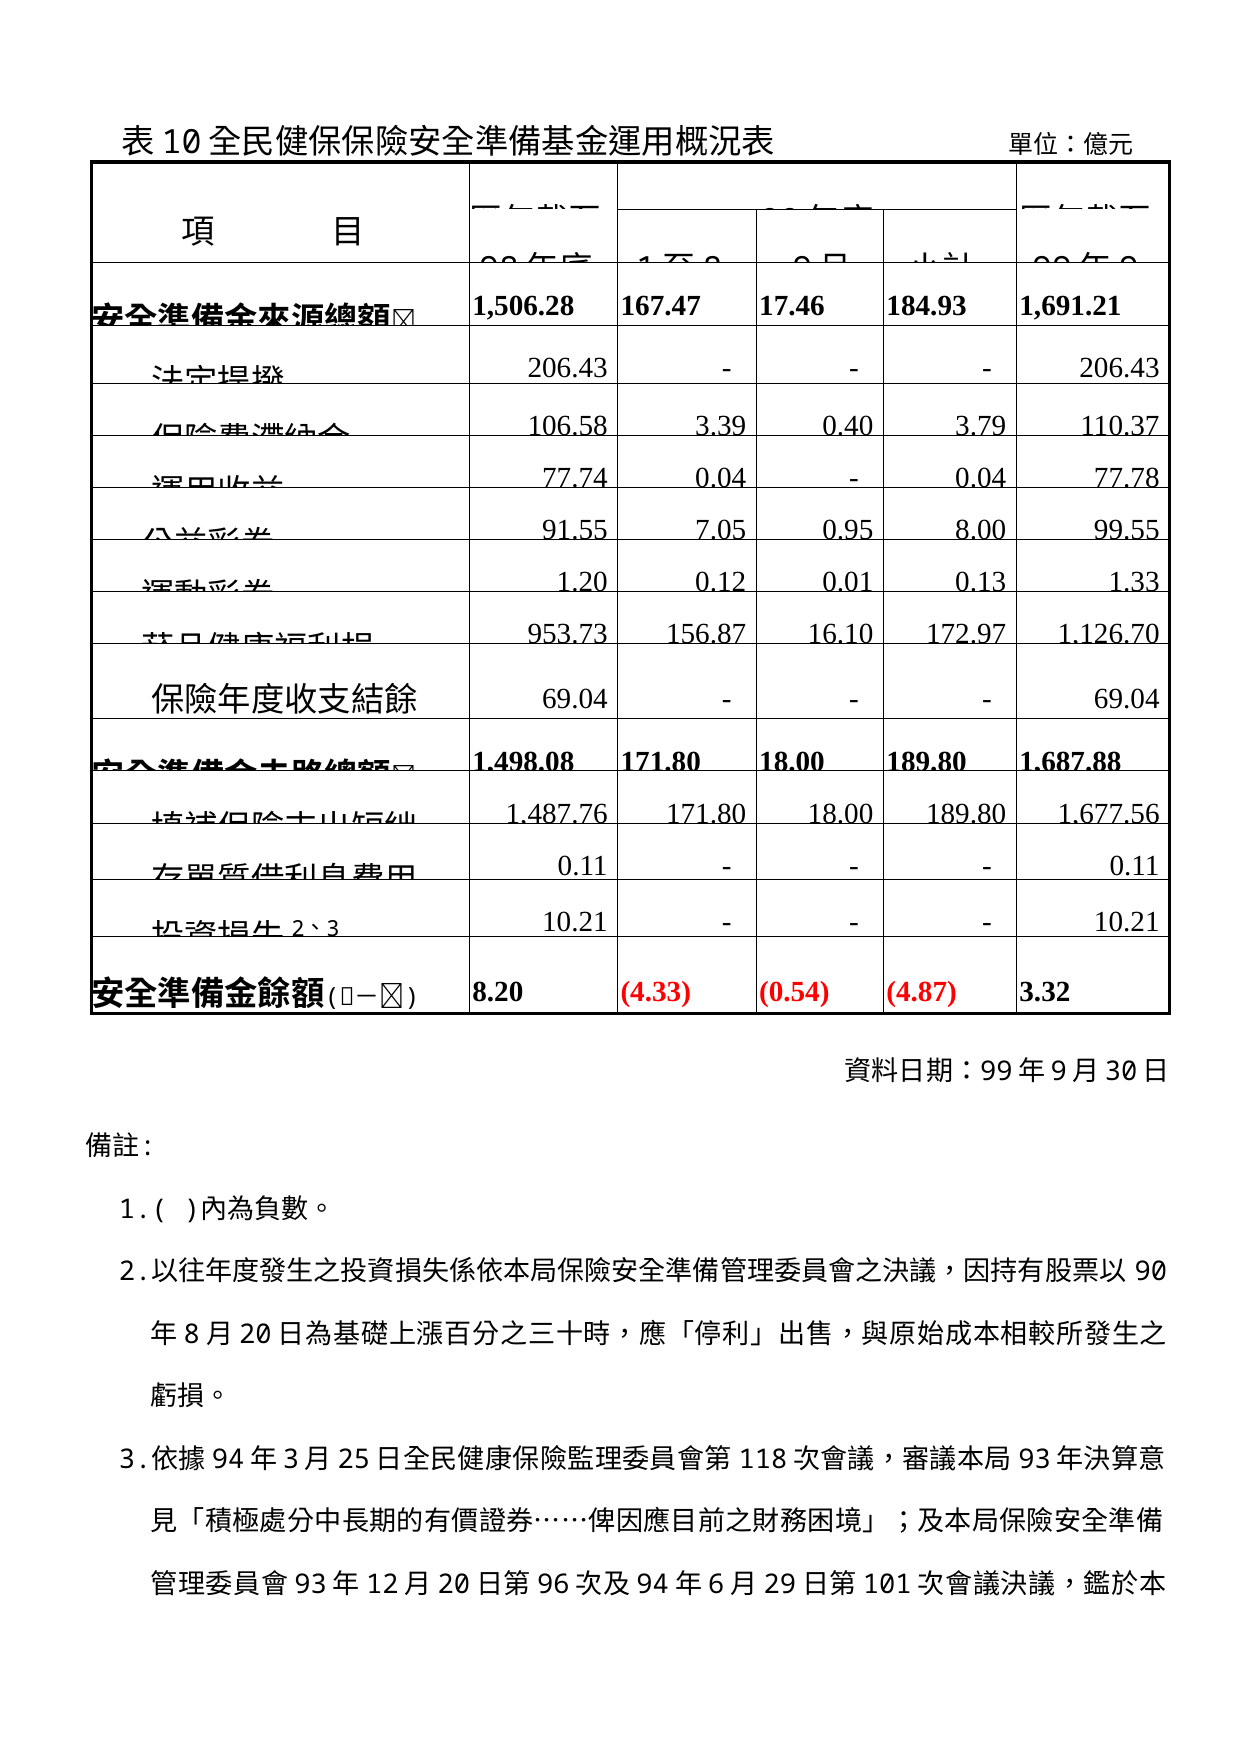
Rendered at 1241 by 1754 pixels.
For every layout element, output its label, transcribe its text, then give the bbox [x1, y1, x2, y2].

table_cell 安全準備金來源總額 [93, 263, 469, 325]
table_cell 1至8月 [618, 210, 756, 262]
table_cell 172.97 [884, 592, 1016, 643]
table_header 歷年截至 [470, 164, 617, 208]
table_cell 953.73 [470, 592, 617, 643]
table_cell 安全準備金餘額(－) [93, 937, 469, 1012]
table_cell - [757, 644, 883, 718]
table_cell 0.40 [757, 384, 883, 434]
table_cell 206.43 [1017, 326, 1168, 382]
table_cell 69.04 [1017, 644, 1168, 718]
table_cell 91.55 [470, 488, 617, 539]
table_cell 0.04 [618, 436, 756, 487]
table_cell - [884, 824, 1016, 879]
table_cell 1,691.21 [1017, 263, 1168, 325]
table_cell 0.12 [618, 540, 756, 591]
table_cell - [618, 824, 756, 879]
text 1.( )內為負數。 [118, 1165, 1167, 1227]
table_cell 填補保險支出短絀 [93, 771, 469, 822]
table_cell - [757, 436, 883, 487]
table_cell 8.00 [884, 488, 1016, 539]
table_cell 菸品健康福利捐 [93, 592, 469, 643]
table_cell 法定提撥 [93, 326, 469, 382]
table_cell 171.80 [618, 771, 756, 822]
table_cell 運用收益 [93, 436, 469, 487]
table_cell - [618, 880, 756, 936]
table_cell 3.79 [884, 384, 1016, 434]
table_cell 110.37 [1017, 384, 1168, 434]
table_cell 運動彩券 [93, 540, 469, 591]
table_header 歷年截至 [1017, 164, 1168, 208]
table_cell 189.80 [884, 771, 1016, 822]
table_cell - [884, 880, 1016, 936]
table_cell 保險費滯納金 [93, 384, 469, 434]
table_cell 206.43 [470, 326, 617, 382]
table_cell 8.20 [470, 937, 617, 1012]
table_cell 1.20 [470, 540, 617, 591]
table_cell 1,677.56 [1017, 771, 1168, 822]
table_cell 98年底 [470, 209, 617, 262]
table_cell - [757, 824, 883, 879]
table_cell 1,506.28 [470, 263, 617, 325]
table_cell 184.93 [884, 263, 1016, 325]
table_cell - [757, 326, 883, 382]
table_cell 3.39 [618, 384, 756, 434]
table_cell 投資損失2、3 [93, 880, 469, 936]
table_cell 16.10 [757, 592, 883, 643]
table_cell 18.00 [757, 719, 883, 770]
table_cell 156.87 [618, 592, 756, 643]
text 表10全民健保保險安全準備基金運用概況表 單位：億元 [85, 98, 1169, 160]
table_cell 10.21 [1017, 880, 1168, 936]
table_cell 1,487.76 [470, 771, 617, 822]
text 資料日期：99年9月30日 [85, 1027, 1169, 1090]
table_cell 189.80 [884, 719, 1016, 770]
table_cell 99.55 [1017, 488, 1168, 539]
table_cell 0.13 [884, 540, 1016, 591]
table_cell 0.11 [470, 824, 617, 879]
table_header 項 目 [93, 164, 469, 262]
table_cell 存單質借利息費用 [93, 824, 469, 879]
table_cell 17.46 [757, 263, 883, 325]
table_cell 77.78 [1017, 436, 1168, 487]
table_cell 10.21 [470, 880, 617, 936]
text 3.依據94年3月25日全民健康保險監理委員會第118次會議，審議本局93年決算意見「積極處分中長期的有價證券……俾因應目前之財務困境」；及本局保險安全準備管理委員會93年12月20日第96次及94年6月29日第101次會議決議，鑑於本 [118, 1415, 1167, 1602]
table_cell 安全準備金去路總額 [93, 719, 469, 770]
table_cell 1,687.88 [1017, 719, 1168, 770]
table_cell 0.11 [1017, 824, 1168, 879]
table_cell 167.47 [618, 263, 756, 325]
table_cell 171.80 [618, 719, 756, 770]
table_cell (4.87) [884, 937, 1016, 1012]
table_cell - [884, 326, 1016, 382]
table_cell 77.74 [470, 436, 617, 487]
table_header 99年度 [618, 164, 1016, 208]
text 備註: [85, 1102, 1167, 1165]
table_cell 18.00 [757, 771, 883, 822]
table_cell (4.33) [618, 937, 756, 1012]
table_cell 106.58 [470, 384, 617, 434]
table_cell 1,126.70 [1017, 592, 1168, 643]
table_cell 保險年度收支結餘 [93, 644, 469, 718]
table_cell 公益彩券 [93, 488, 469, 539]
table_cell 0.04 [884, 436, 1016, 487]
text 2.以往年度發生之投資損失係依本局保險安全準備管理委員會之決議，因持有股票以90年8月20日為基礎上漲百分之三十時，應「停利」出售，與原始成本相較所發生之虧損。 [118, 1227, 1167, 1415]
table_cell - [757, 880, 883, 936]
table_cell 99年9月 [1017, 209, 1168, 262]
table_cell 3.32 [1017, 937, 1168, 1012]
table_cell 0.95 [757, 488, 883, 539]
table_cell 1.33 [1017, 540, 1168, 591]
table_cell - [618, 644, 756, 718]
table_cell 69.04 [470, 644, 617, 718]
table_cell 7.05 [618, 488, 756, 539]
table_cell (0.54) [757, 937, 883, 1012]
table_cell - [884, 644, 1016, 718]
table_cell 1,498.08 [470, 719, 617, 770]
table_cell 0.01 [757, 540, 883, 591]
table_cell - [618, 326, 756, 382]
table_cell 9月 [757, 210, 883, 262]
table_cell 小計 [884, 210, 1016, 262]
table_cell 9月 [827, 256, 843, 262]
